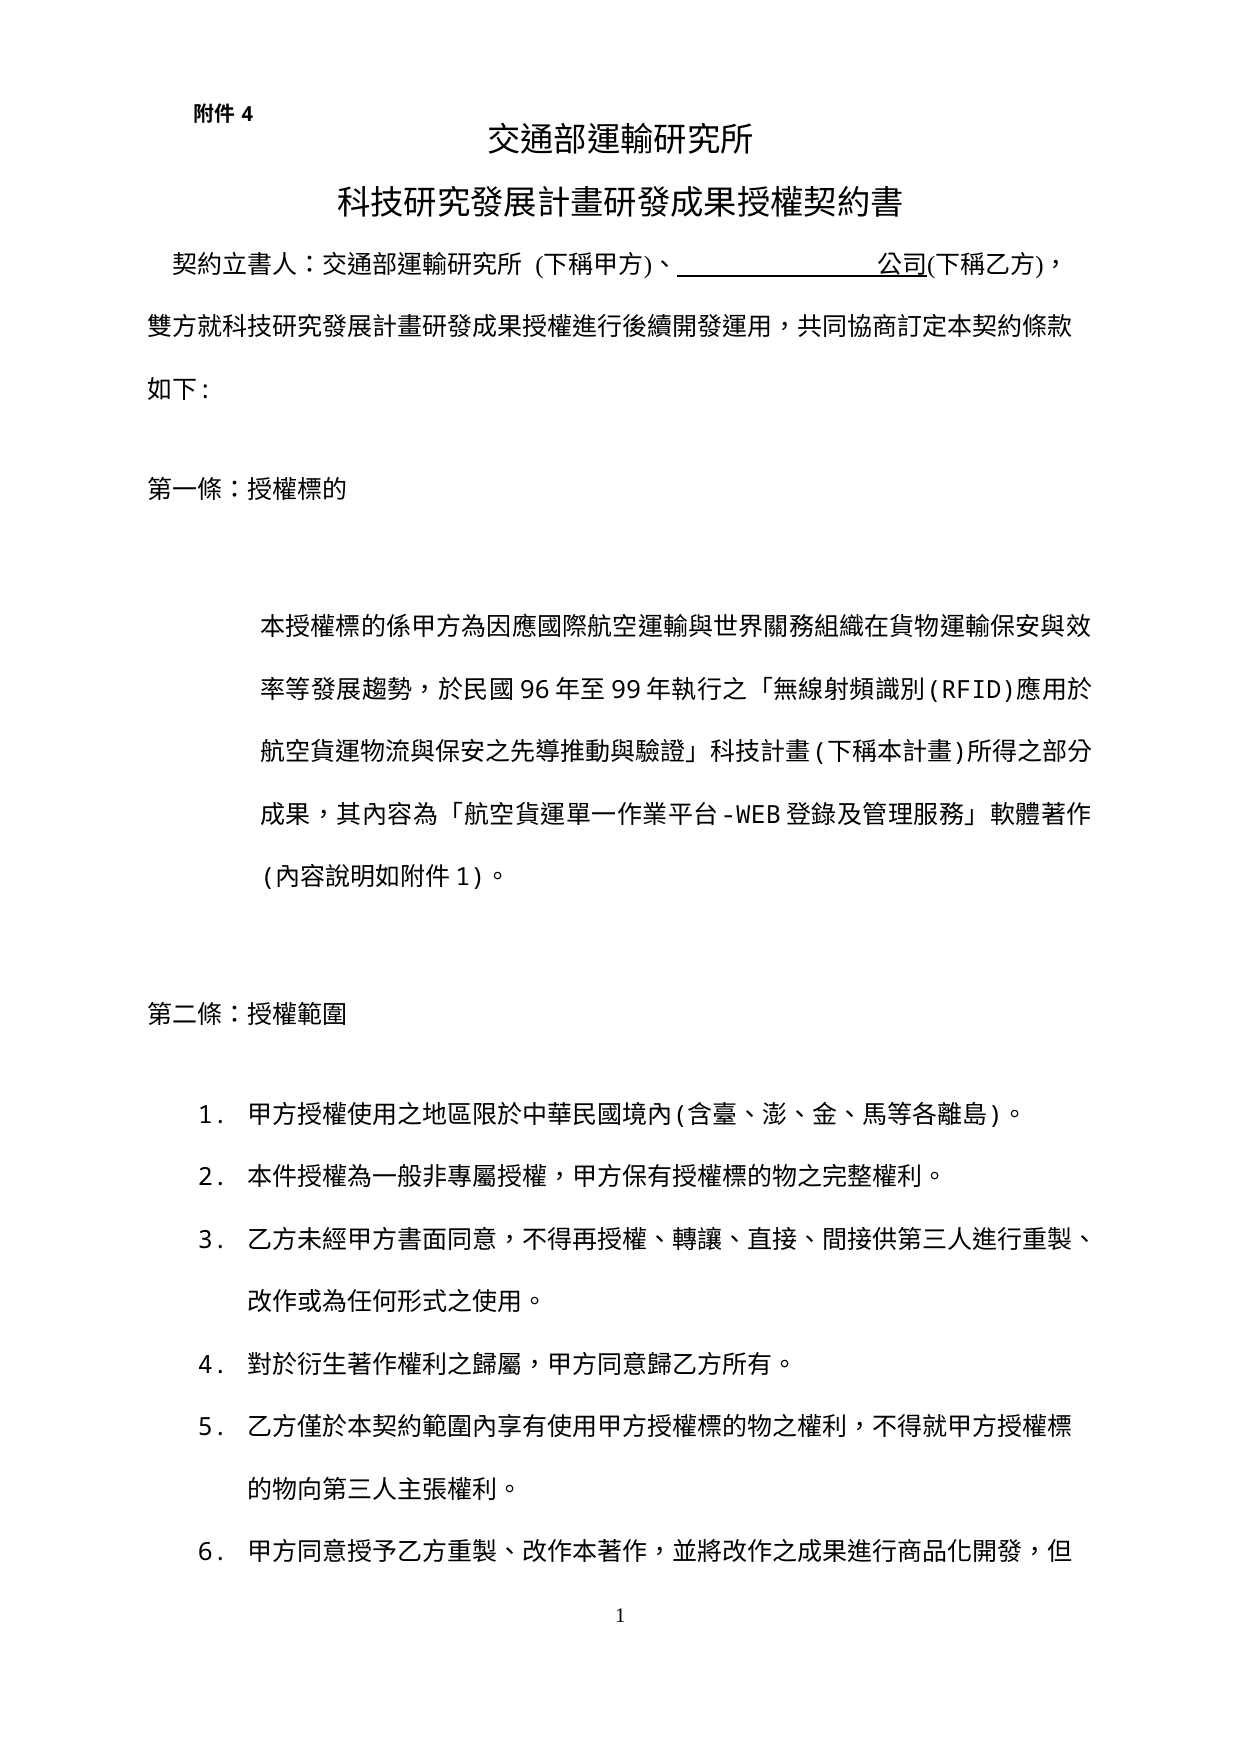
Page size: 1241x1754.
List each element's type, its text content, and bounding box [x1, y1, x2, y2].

list 甲方授權使用之地區限於中華民國境內(含臺、澎、金、馬等各離島)。 [198, 1071, 1092, 1133]
list 乙方未經甲方書面同意，不得再授權、轉讓、直接、間接供第三人進行重製、改作或為任何形式之使用。 [198, 1196, 1092, 1321]
list 對於衍生著作權利之歸屬，甲方同意歸乙方所有。 [198, 1321, 1092, 1383]
list 甲方同意授予乙方重製、改作本著作，並將改作之成果進行商品化開發，但 [198, 1508, 1092, 1571]
text 科技研究發展計畫研發成果授權契約書 [148, 158, 1092, 221]
text 契約立書人：交通部運輸研究所 (下稱甲方)、 公司(下稱乙方)，雙方就科技研究發展計畫研發成果授權進行後續開發運用，共同協商訂定本契約條款如下: [148, 221, 1092, 408]
text 本授權標的係甲方為因應國際航空運輸與世界關務組織在貨物運輸保安與效率等發展趨勢，於民國96年至99年執行之「無線射頻識別(RFID)應用於航空貨運物流與保安之先導推動與驗證」科技計畫(下稱本計畫)所得之部分成果，其內容為「航空貨運單一作業平台-WEB登錄及管理服務」軟體著作(內容說明如附件1)。 [260, 583, 1092, 896]
text 第二條：授權範圍 [148, 971, 1092, 1033]
list 本件授權為一般非專屬授權，甲方保有授權標的物之完整權利。 [198, 1133, 1092, 1196]
list 乙方僅於本契約範圍內享有使用甲方授權標的物之權利，不得就甲方授權標的物向第三人主張權利。 [198, 1383, 1092, 1508]
text 交通部運輸研究所 [148, 96, 1092, 158]
text 第一條：授權標的 [148, 446, 1092, 508]
